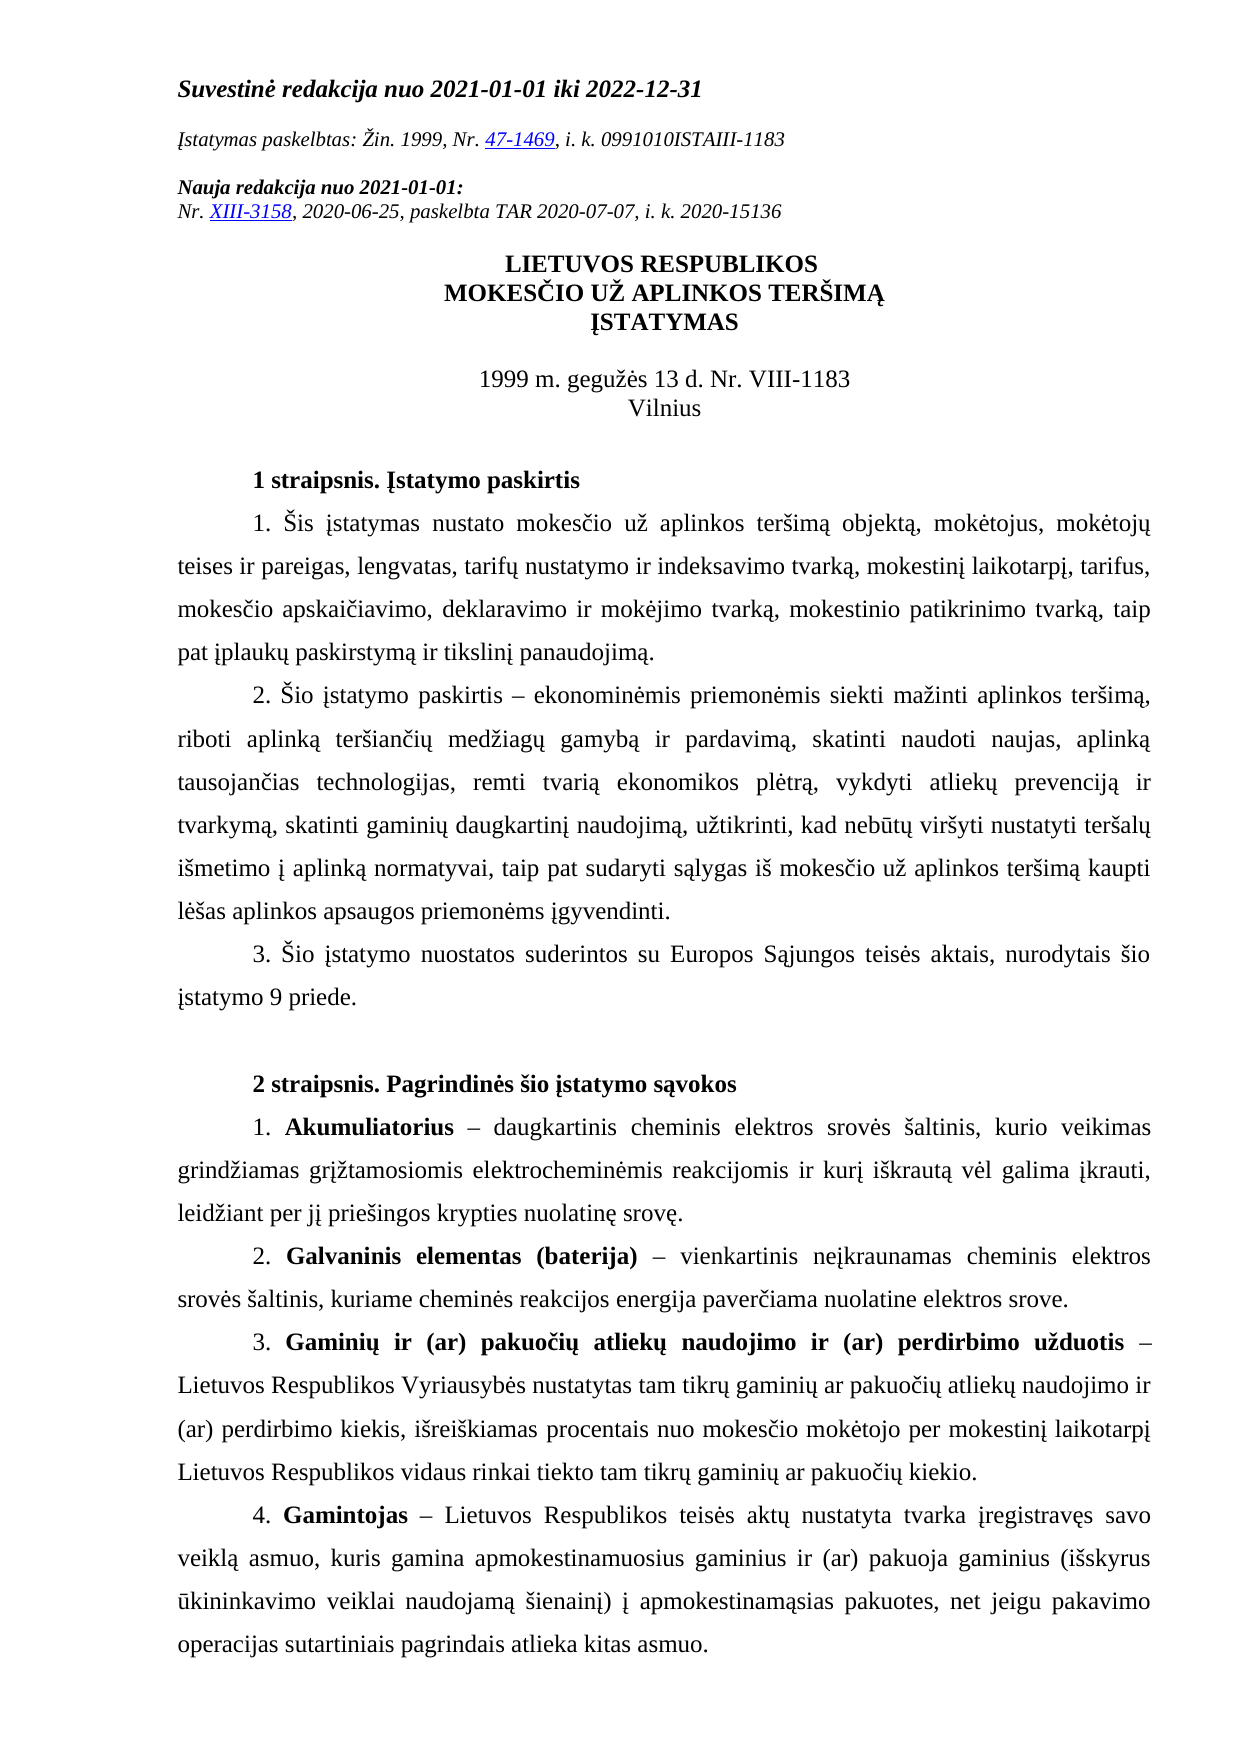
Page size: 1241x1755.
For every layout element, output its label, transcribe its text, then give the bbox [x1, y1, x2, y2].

text Vilnius [177, 393, 1152, 422]
text Nr. XIII-3158, 2020-06-25, paskelbta TAR 2020-07-07, i. k. 2020-15136 [177, 199, 1152, 223]
text Suvestinė redakcija nuo 2021-01-01 iki 2022-12-31 [177, 74, 1152, 103]
text 4. Gamintojas – Lietuvos Respublikos teisės aktų nustatyta tvarka įregistravęs savo veiklą asmuo, kuris gamina apmokestinamuosius gaminius ir (ar) pakuoja gaminius (išskyrus ūkininkavimo veiklai naudojamą šienainį) į apmokestinamąsias pakuotes, net jeigu pakavimo operacijas sutartiniais pagrindais atlieka kitas asmuo. [177, 1500, 1152, 1658]
text 2. Šio įstatymo paskirtis – ekonominėmis priemonėmis siekti mažinti aplinkos teršimą, riboti aplinką teršiančių medžiagų gamybą ir pardavimą, skatinti naudoti naujas, aplinką tausojančias technologijas, remti tvarią ekonomikos plėtrą, vykdyti atliekų prevenciją ir tvarkymą, skatinti gaminių daugkartinį naudojimą, užtikrinti, kad nebūtų viršyti nustatyti teršalų išmetimo į aplinką normatyvai, taip pat sudaryti sąlygas iš mokesčio už aplinkos teršimą kaupti lėšas aplinkos apsaugos priemonėms įgyvendinti. [177, 681, 1152, 925]
text LIETUVOS RESPUBLIKOS MOKESČIO UŽ APLINKOS TERŠIMĄ ĮSTATYMAS [177, 249, 1152, 336]
text 1. Šis įstatymas nustato mokesčio už aplinkos teršimą objektą, mokėtojus, mokėtojų teises ir pareigas, lengvatas, tarifų nustatymo ir indeksavimo tvarką, mokestinį laikotarpį, tarifus, mokesčio apskaičiavimo, deklaravimo ir mokėjimo tvarką, mokestinio patikrinimo tvarką, taip pat įplaukų paskirstymą ir tikslinį panaudojimą. [177, 508, 1152, 666]
text 1999 m. gegužės 13 d. Nr. VIII-1183 [177, 364, 1152, 393]
text 1 straipsnis. Įstatymo paskirtis [177, 465, 1152, 494]
text Įstatymas paskelbtas: Žin. 1999, Nr. 47-1469, i. k. 0991010ISTAIII-1183 [177, 127, 1152, 151]
text 2 straipsnis. Pagrindinės šio įstatymo sąvokos [177, 1069, 1152, 1097]
text 2. Galvaninis elementas (baterija) – vienkartinis neįkraunamas cheminis elektros srovės šaltinis, kuriame cheminės reakcijos energija paverčiama nuolatine elektros srove. [177, 1241, 1152, 1313]
text 1. Akumuliatorius – daugkartinis cheminis elektros srovės šaltinis, kurio veikimas grindžiamas grįžtamosiomis elektrocheminėmis reakcijomis ir kurį iškrautą vėl galima įkrauti, leidžiant per jį priešingos krypties nuolatinę srovę. [177, 1112, 1152, 1227]
text 3. Gaminių ir (ar) pakuočių atliekų naudojimo ir (ar) perdirbimo užduotis – Lietuvos Respublikos Vyriausybės nustatytas tam tikrų gaminių ar pakuočių atliekų naudojimo ir (ar) perdirbimo kiekis, išreiškiamas procentais nuo mokesčio mokėtojo per mokestinį laikotarpį Lietuvos Respublikos vidaus rinkai tiekto tam tikrų gaminių ar pakuočių kiekio. [177, 1327, 1152, 1486]
text 3. Šio įstatymo nuostatos suderintos su Europos Sąjungos teisės aktais, nurodytais šio įstatymo 9 priede. [177, 939, 1152, 1011]
text Nauja redakcija nuo 2021-01-01: [177, 175, 1152, 199]
